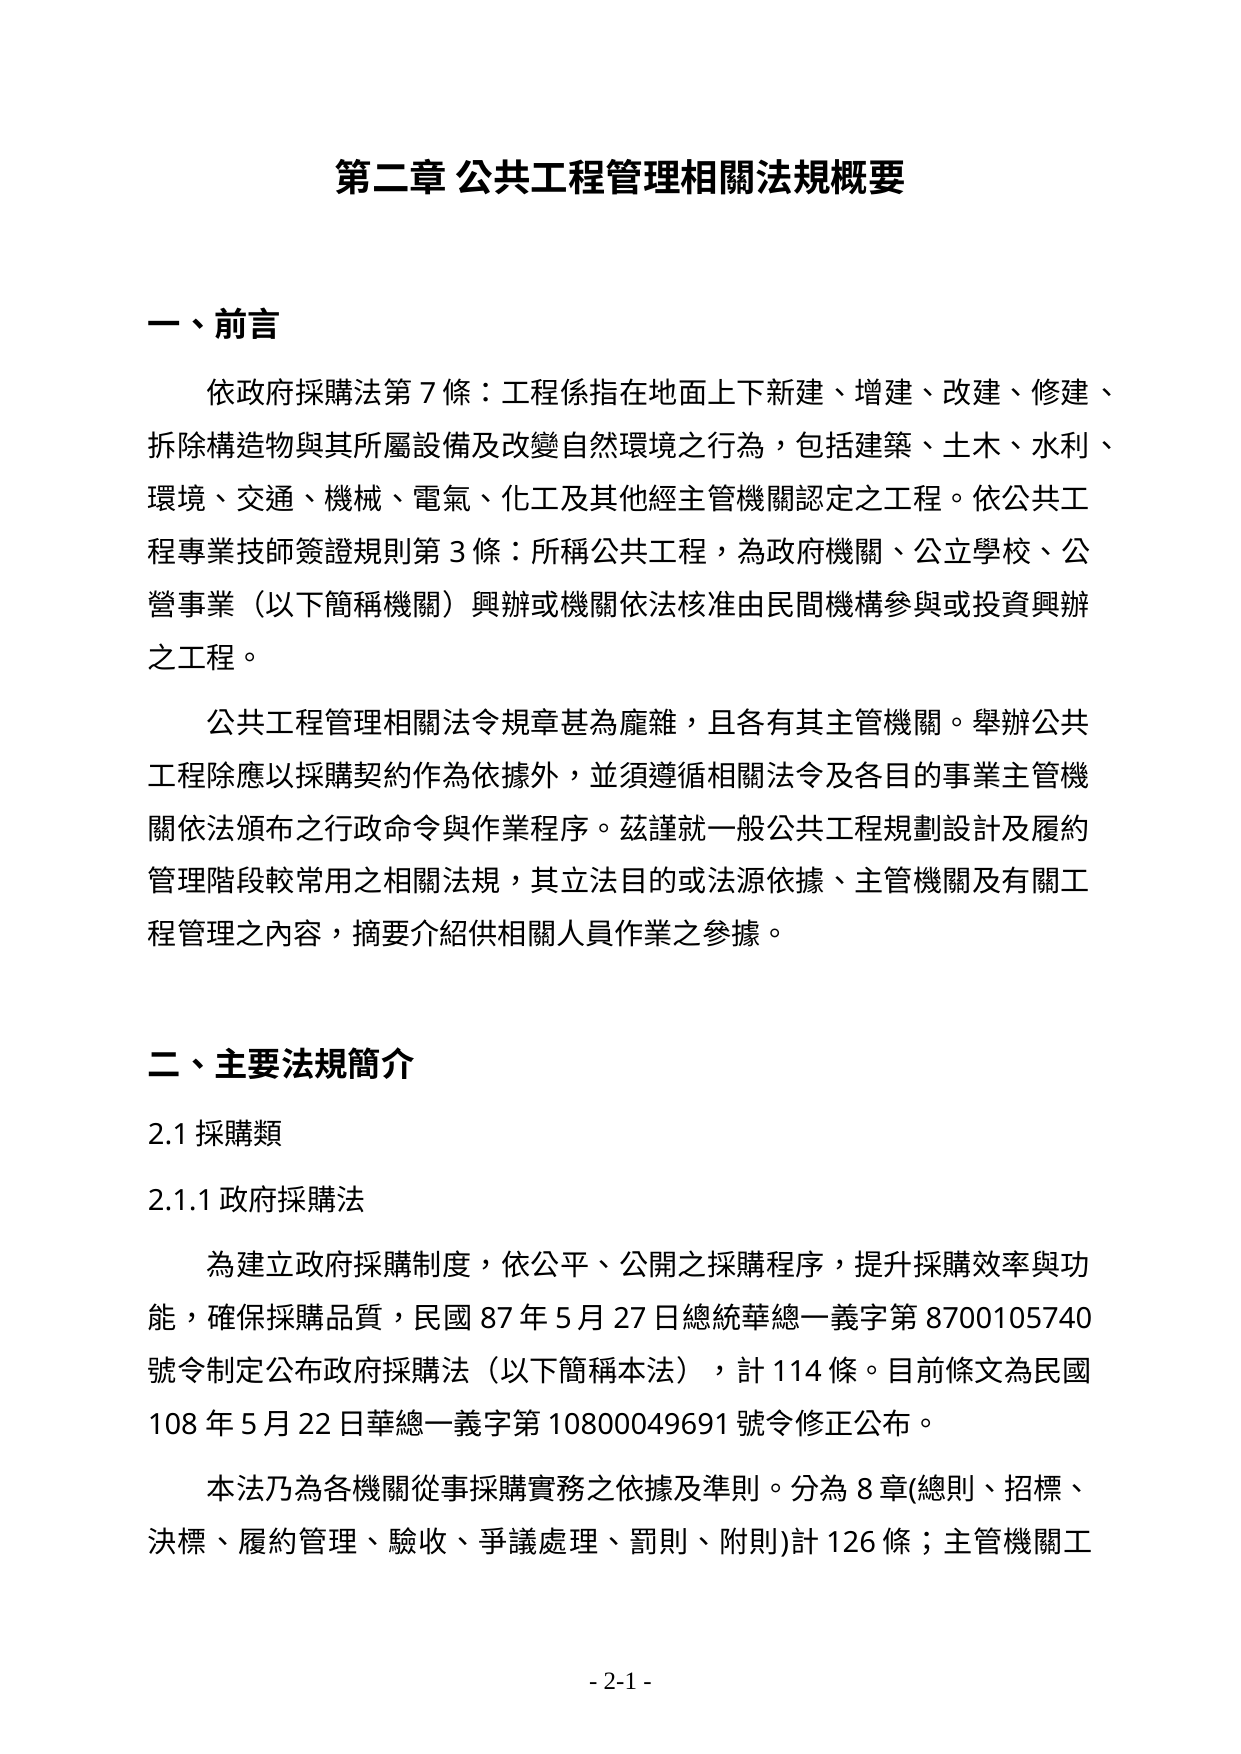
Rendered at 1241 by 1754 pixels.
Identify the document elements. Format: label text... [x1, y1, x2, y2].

text 為建立政府採購制度，依公平、公開之採購程序，提升採購效率與功能，確保採購品質，民國87年5月27日總統華總一義字第8700105740號令制定公布政府採購法（以下簡稱本法），計114條。目前條文為民國 108 年5月22日華總一義字第10800049691號令修正公布。 [148, 1242, 1092, 1443]
text 公共工程管理相關法令規章甚為龐雜，且各有其主管機關。舉辦公共工程除應以採購契約作為依據外，並須遵循相關法令及各目的事業主管機關依法頒布之行政命令與作業程序。茲謹就一般公共工程規劃設計及履約管理階段較常用之相關法規，其立法目的或法源依據、主管機關及有關工程管理之內容，摘要介紹供相關人員作業之參據。 [148, 699, 1092, 953]
text 依政府採購法第7條：工程係指在地面上下新建、增建、改建、修建、拆除構造物與其所屬設備及改變自然環境之行為，包括建築、土木、水利、環境、交通、機械、電氣、化工及其他經主管機關認定之工程。依公共工程專業技師簽證規則第3條：所稱公共工程，為政府機關、公立學校、公營事業（以下簡稱機關）興辦或機關依法核准由民間機構參與或投資興辦之工程。 [148, 370, 1092, 677]
text 2.1.1政府採購法 [148, 1176, 1092, 1219]
text 第二章 公共工程管理相關法規概要 [148, 148, 1092, 202]
text 本法乃為各機關從事採購實務之依據及準則。分為8章(總則、招標、決標、履約管理、驗收、爭議處理、罰則、附則)計126條；主管機關工 [148, 1466, 1092, 1561]
subtitle 前言 [148, 297, 1092, 346]
subtitle 2.1採購類 [148, 1111, 1092, 1153]
subtitle 主要法規簡介 [148, 1038, 1092, 1086]
